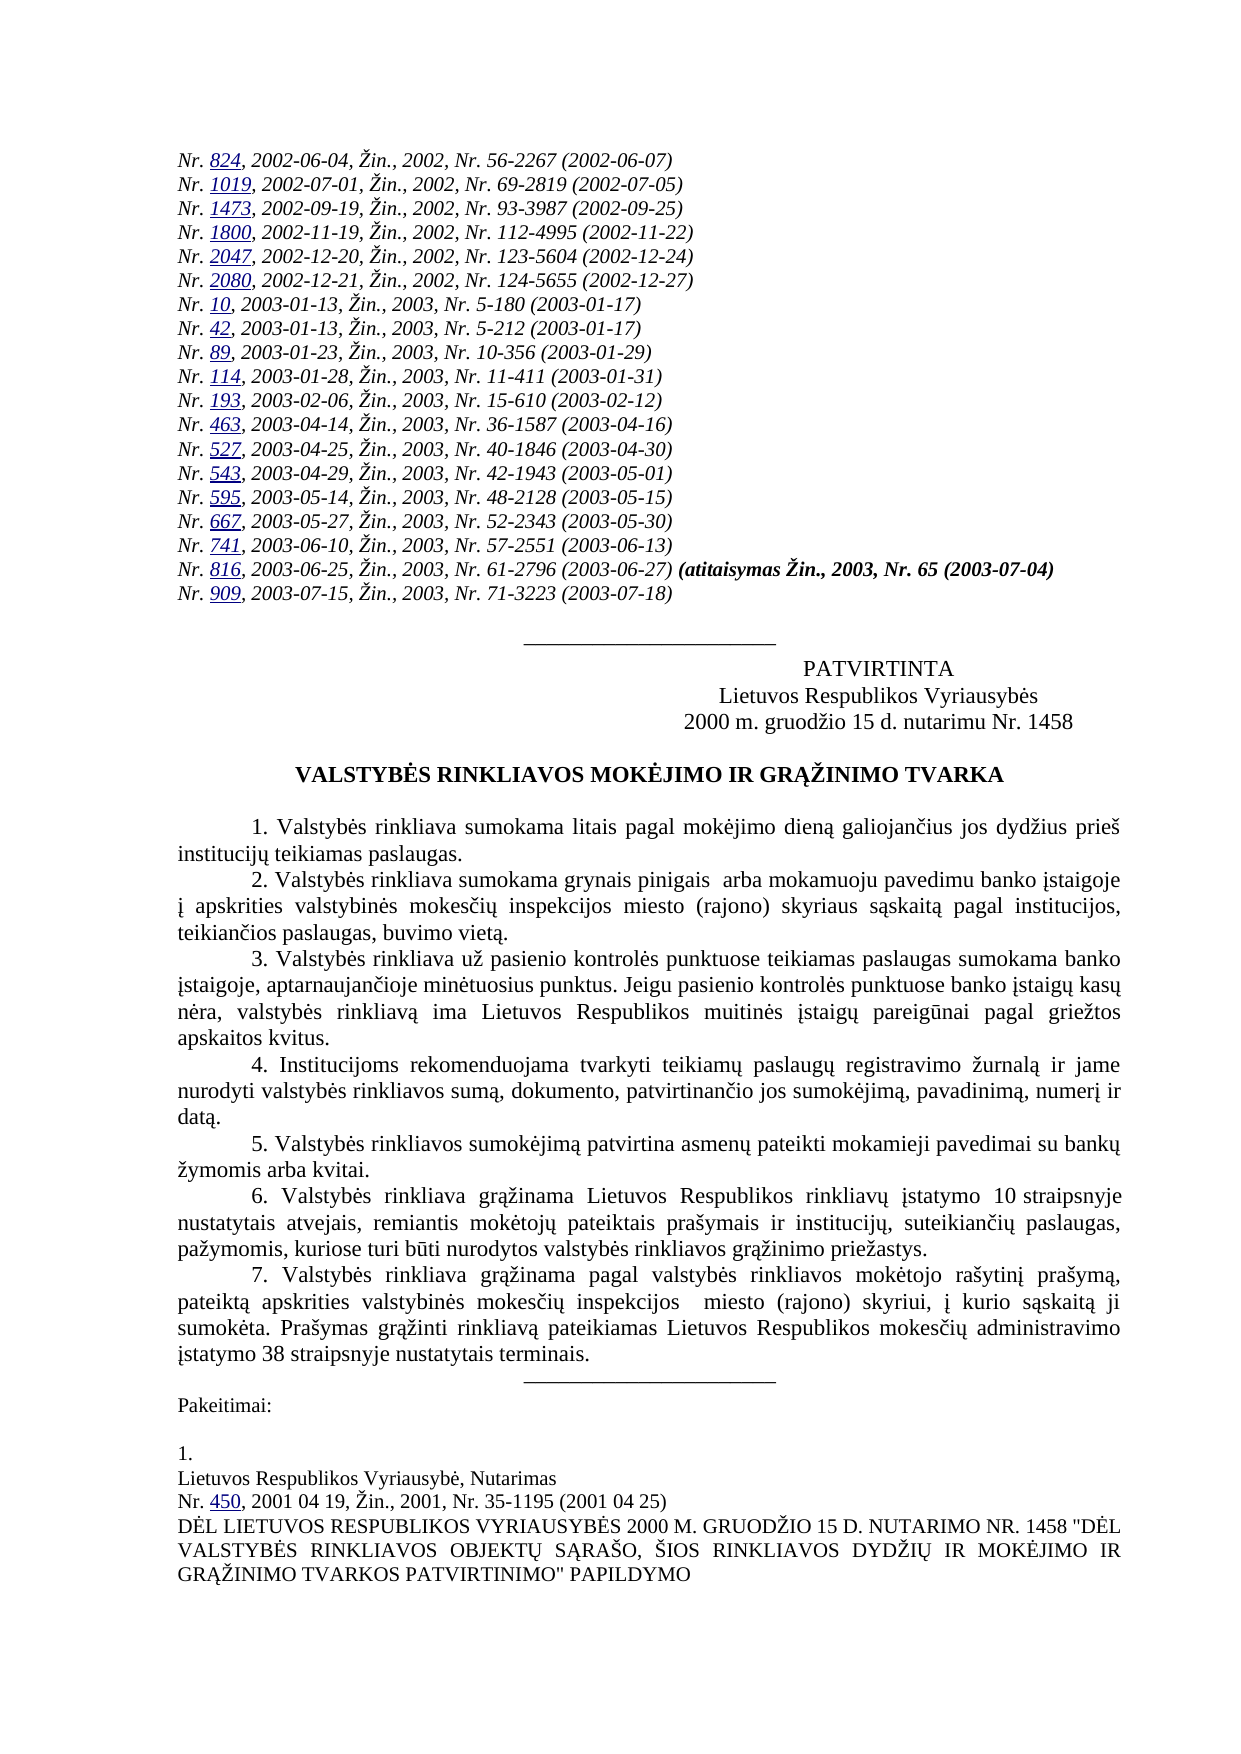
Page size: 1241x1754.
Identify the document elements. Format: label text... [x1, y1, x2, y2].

text Lietuvos Respublikos Vyriausybės 2000 m. gruodžio 15 d. nutarimu Nr. 1458 [635, 682, 1122, 734]
text Nr. 463, 2003-04-14, Žin., 2003, Nr. 36-1587 (2003-04-16) [177, 412, 1122, 436]
text Nr. 42, 2003-01-13, Žin., 2003, Nr. 5-212 (2003-01-17) [177, 316, 1122, 340]
text 2. Valstybės rinkliava sumokama grynais pinigais arba mokamuoju pavedimu banko įstaigoje į apskrities valstybinės mokesčių inspekcijos miesto (rajono) skyriaus sąskaitą pagal institucijos, teikiančios paslaugas, buvimo vietą. [177, 866, 1122, 945]
text Nr. 2047, 2002-12-20, Žin., 2002, Nr. 123-5604 (2002-12-24) [177, 244, 1122, 268]
text –––––––––––––––––––––– [177, 629, 1122, 655]
text Nr. 543, 2003-04-29, Žin., 2003, Nr. 42-1943 (2003-05-01) [177, 461, 1122, 484]
text Patvirtinta [635, 655, 1122, 682]
text Pakeitimai: [177, 1393, 1122, 1417]
text 5. Valstybės rinkliavos sumokėjimą patvirtina asmenų pateikti mokamieji pavedimai su bankų žymomis arba kvitai. [177, 1130, 1122, 1182]
text 6. Valstybės rinkliava grąžinama Lietuvos Respublikos rinkliavų įstatymo 10 straipsnyje nustatytais atvejais, remiantis mokėtojų pateiktais prašymais ir institucijų, suteikiančių paslaugas, pažymomis, kuriose turi būti nurodytos valstybės rinkliavos grąžinimo priežastys. [177, 1182, 1122, 1261]
text Nr. 1473, 2002-09-19, Žin., 2002, Nr. 93-3987 (2002-09-25) [177, 196, 1122, 220]
text Nr. 114, 2003-01-28, Žin., 2003, Nr. 11-411 (2003-01-31) [177, 364, 1122, 388]
text Nr. 450, 2001 04 19, Žin., 2001, Nr. 35-1195 (2001 04 25) [177, 1489, 1122, 1513]
text Nr. 89, 2003-01-23, Žin., 2003, Nr. 10-356 (2003-01-29) [177, 340, 1122, 364]
text Nr. 909, 2003-07-15, Žin., 2003, Nr. 71-3223 (2003-07-18) [177, 581, 1122, 605]
text Nr. 10, 2003-01-13, Žin., 2003, Nr. 5-180 (2003-01-17) [177, 292, 1122, 316]
text Nr. 667, 2003-05-27, Žin., 2003, Nr. 52-2343 (2003-05-30) [177, 509, 1122, 533]
text Nr. 741, 2003-06-10, Žin., 2003, Nr. 57-2551 (2003-06-13) [177, 533, 1122, 557]
text Nr. 527, 2003-04-25, Žin., 2003, Nr. 40-1846 (2003-04-30) [177, 436, 1122, 461]
text 7. Valstybės rinkliava grąžinama pagal valstybės rinkliavos mokėtojo rašytinį prašymą, pateiktą apskrities valstybinės mokesčių inspekcijos miesto (rajono) skyriui, į kurio sąskaitą ji sumokėta. Prašymas grąžinti rinkliavą pateikiamas Lietuvos Respublikos mokesčių administravimo įstatymo 38 straipsnyje nustatytais terminais. [177, 1261, 1122, 1367]
text Nr. 2080, 2002-12-21, Žin., 2002, Nr. 124-5655 (2002-12-27) [177, 268, 1122, 292]
text Nr. 816, 2003-06-25, Žin., 2003, Nr. 61-2796 (2003-06-27) (atitaisymas Žin., 2003, Nr. 65 (2003-07-04) [177, 557, 1122, 581]
text DĖL LIETUVOS RESPUBLIKOS VYRIAUSYBĖS 2000 M. GRUODŽIO 15 D. NUTARIMO NR. 1458 "DĖL VALSTYBĖS RINKLIAVOS OBJEKTŲ SĄRAŠO, ŠIOS RINKLIAVOS DYDŽIŲ IR MOKĖJIMO IR GRĄŽINIMO TVARKOS PATVIRTINIMO" PAPILDYMO [177, 1513, 1122, 1586]
text 3. Valstybės rinkliava už pasienio kontrolės punktuose teikiamas paslaugas sumokama banko įstaigoje, aptarnaujančioje minėtuosius punktus. Jeigu pasienio kontrolės punktuose banko įstaigų kasų nėra, valstybės rinkliavą ima Lietuvos Respublikos muitinės įstaigų pareigūnai pagal griežtos apskaitos kvitus. [177, 945, 1122, 1051]
text 1. Valstybės rinkliava sumokama litais pagal mokėjimo dieną galiojančius jos dydžius prieš institucijų teikiamas paslaugas. [177, 813, 1122, 866]
text Nr. 824, 2002-06-04, Žin., 2002, Nr. 56-2267 (2002-06-07) [177, 148, 1122, 172]
text Nr. 1800, 2002-11-19, Žin., 2002, Nr. 112-4995 (2002-11-22) [177, 220, 1122, 244]
text Nr. 595, 2003-05-14, Žin., 2003, Nr. 48-2128 (2003-05-15) [177, 484, 1122, 509]
text Nr. 193, 2003-02-06, Žin., 2003, Nr. 15-610 (2003-02-12) [177, 388, 1122, 412]
text VALSTYBĖS RINKLIAVOS MOKĖJIMO IR GRĄŽINIMO TVARKA [177, 761, 1122, 787]
text –––––––––––––––––––––– [177, 1367, 1122, 1393]
text Nr. 1019, 2002-07-01, Žin., 2002, Nr. 69-2819 (2002-07-05) [177, 172, 1122, 196]
text 4. Institucijoms rekomenduojama tvarkyti teikiamų paslaugų registravimo žurnalą ir jame nurodyti valstybės rinkliavos sumą, dokumento, patvirtinančio jos sumokėjimą, pavadinimą, numerį ir datą. [177, 1051, 1122, 1130]
text 1. [177, 1441, 1122, 1465]
text Lietuvos Respublikos Vyriausybė, Nutarimas [177, 1465, 1122, 1489]
